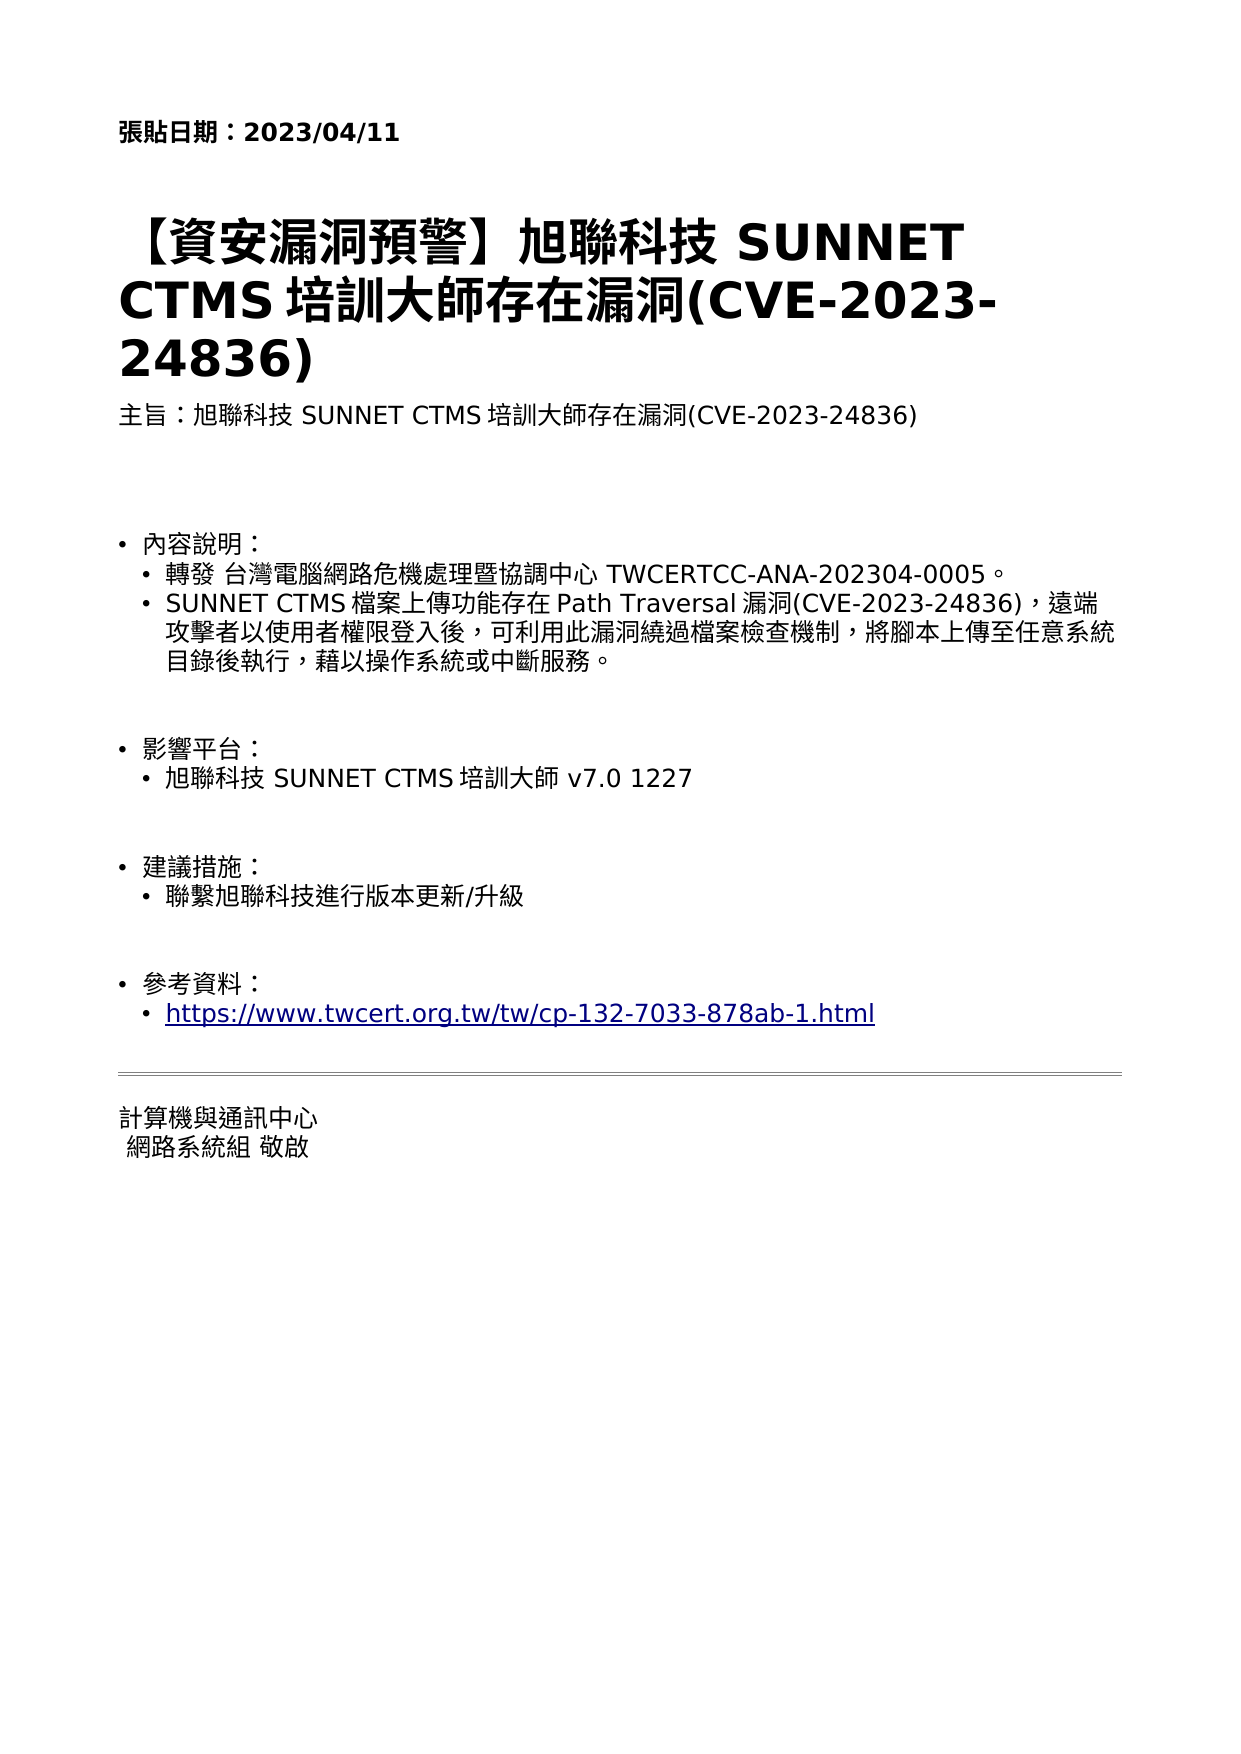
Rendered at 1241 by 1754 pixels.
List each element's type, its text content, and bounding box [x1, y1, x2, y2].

list 建議措施： [118, 853, 1122, 882]
list 參考資料： [118, 970, 1122, 999]
list https://www.twcert.org.tw/tw/cp-132-7033-878ab-1.html [142, 999, 1122, 1028]
list SUNNET CTMS檔案上傳功能存在Path Traversal漏洞(CVE-2023-24836)，遠端攻擊者以使用者權限登入後，可利用此漏洞繞過檔案檢查機制，將腳本上傳至任意系統目錄後執行，藉以操作系統或中斷服務。 [142, 589, 1122, 676]
text 計算機與通訊中心 網路系統組 敬啟 [118, 1104, 1122, 1162]
subtitle 【資安漏洞預警】旭聯科技 SUNNET CTMS培訓大師存在漏洞(CVE-2023-24836) [118, 214, 1122, 389]
text 主旨：旭聯科技 SUNNET CTMS培訓大師存在漏洞(CVE-2023-24836) [118, 401, 1122, 489]
list 轉發 台灣電腦網路危機處理暨協調中心 TWCERTCC-ANA-202304-0005。 [142, 560, 1122, 589]
list 影響平台： [118, 735, 1122, 764]
text 張貼日期：2023/04/11 [118, 118, 1122, 176]
list 旭聯科技 SUNNET CTMS培訓大師 v7.0 1227 [142, 764, 1122, 794]
list 聯繫旭聯科技進行版本更新/升級 [142, 882, 1122, 911]
list 內容說明： [118, 531, 1122, 560]
